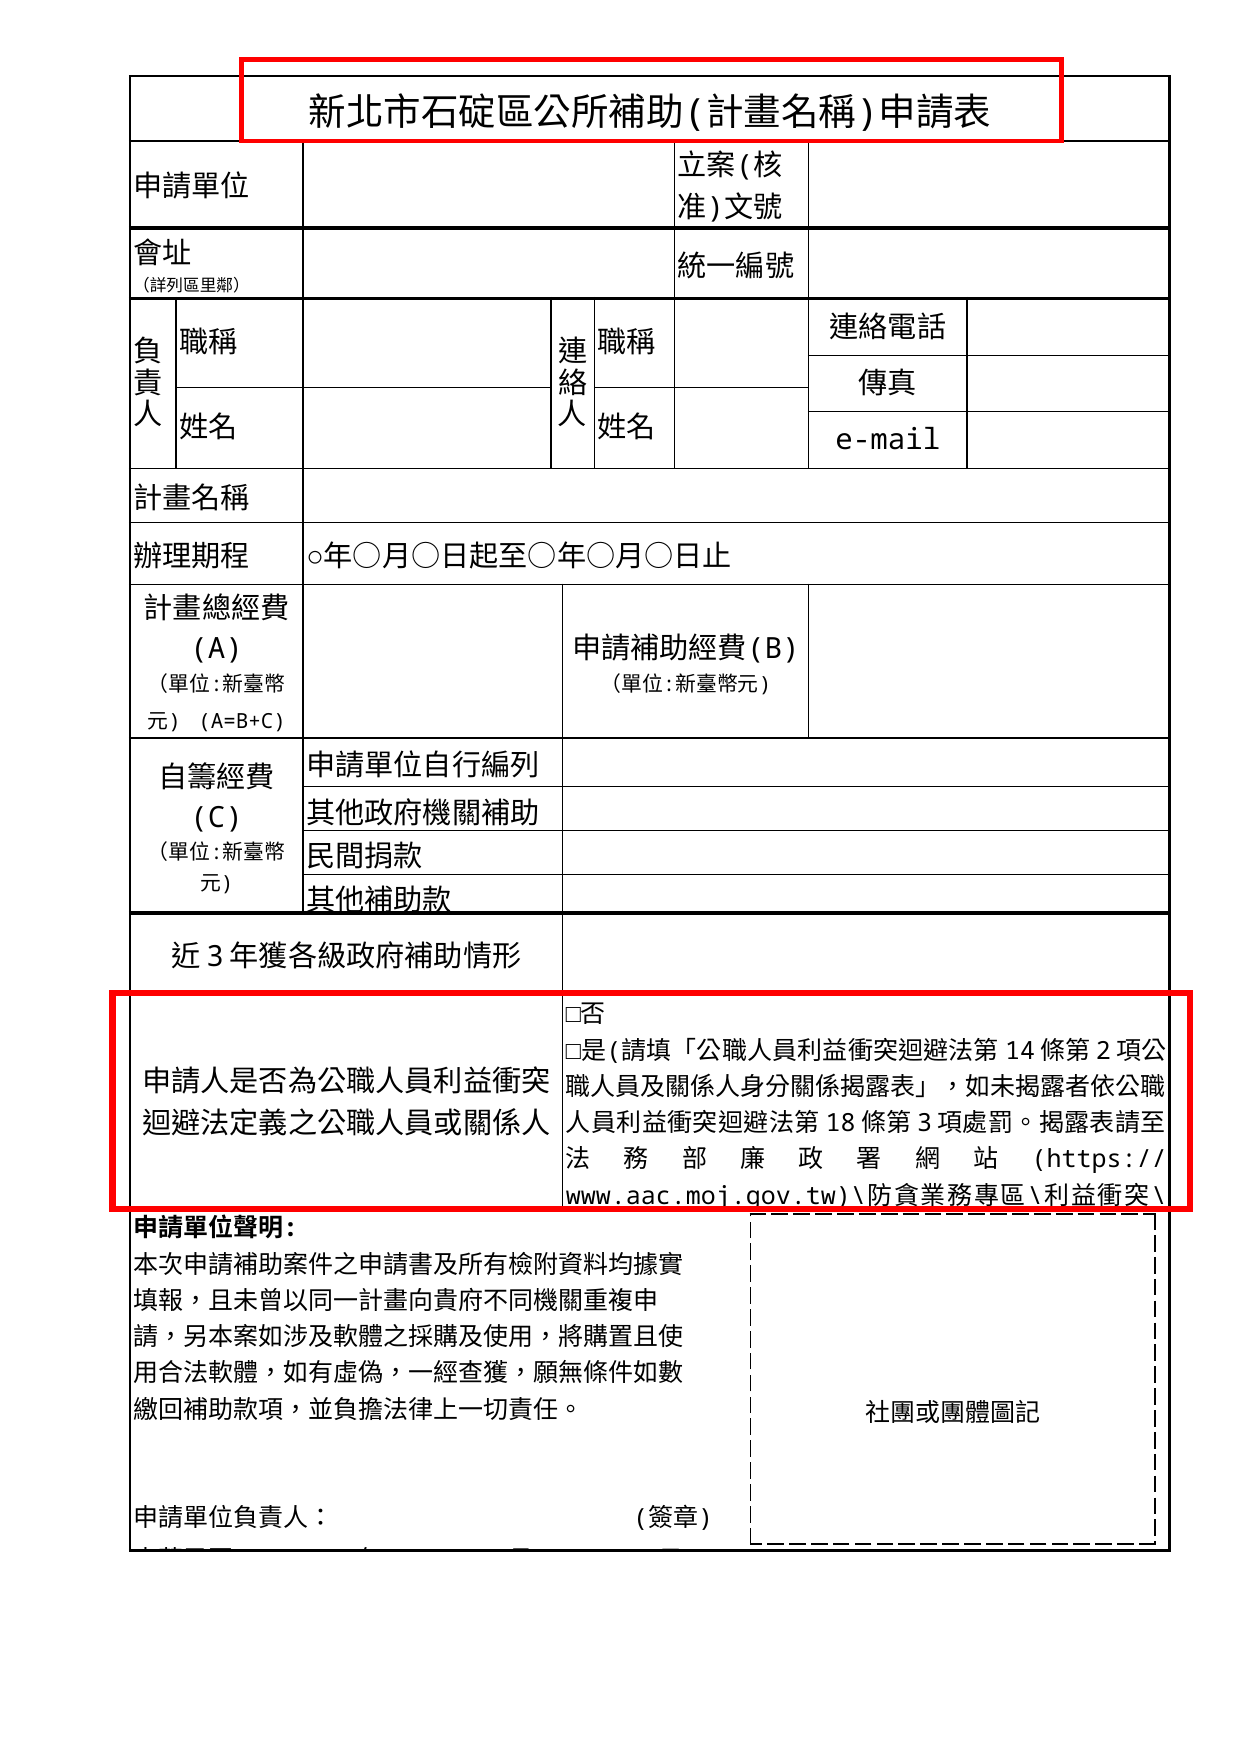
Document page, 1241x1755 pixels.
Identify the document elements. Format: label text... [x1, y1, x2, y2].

table_cell [563, 915, 1168, 990]
table_cell 申請單位聲明: 本次申請補助案件之申請書及所有檢附資料均據實填報，且未曾以同一計畫向貴府不同機關重複申請，另本案如涉及軟體之採購及使用，將購置且使用合法軟體，如有虛偽，一經查獲，願無條件如數繳回補助款項，並負擔法律上一切責任。 申請單位負責人： (簽章) 中華民國 年 月 日 [131, 1212, 1168, 1549]
table_cell 負責人 [131, 300, 175, 467]
table_cell 職稱 [595, 300, 674, 387]
table_cell [304, 300, 550, 387]
table_cell [809, 585, 1168, 737]
table_cell 其他補助款 [304, 875, 562, 911]
table_cell [675, 388, 808, 467]
table_cell e-mail [809, 412, 966, 467]
table_cell 自籌經費(C) （單位:新臺幣元) [131, 739, 302, 911]
table_cell 申請單位自行編列 [304, 739, 562, 786]
table_cell 申請單位 [131, 142, 302, 226]
table_cell [304, 230, 674, 297]
table_cell [304, 469, 1168, 522]
table_cell 連絡人 [552, 300, 594, 467]
table_cell □否 □是(請填「公職人員利益衝突迴避法第14條第2項公職人員及關係人身分關係揭露表」，如未揭露者依公職人員利益衝突迴避法第18條第3項處罰。揭露表請至法務部廉政署網站(https://www.aac.moj.gov.tw)\防貪業務專區\利益衝突\業務宣導項下下載。) [563, 996, 1168, 1206]
table_cell [675, 300, 808, 387]
table_cell 姓名 [595, 388, 674, 467]
table_header [1064, 77, 1168, 140]
table_cell 立案(核准)文號 [675, 143, 808, 226]
table_header 新北市石碇區公所補助(計畫名稱)申請表 [244, 77, 1059, 139]
table_cell [968, 300, 1168, 355]
table_cell [563, 787, 1168, 830]
table_cell 職稱 [177, 300, 302, 387]
table_cell 計畫總經費(A) （單位:新臺幣元) (A=B+C) [131, 585, 302, 737]
table_header [131, 77, 239, 140]
table_cell [304, 388, 550, 467]
table_cell 會址 （詳列區里鄰） [131, 230, 302, 297]
table_cell 其他政府機關補助 [304, 787, 562, 830]
table_cell [563, 875, 1168, 911]
table_cell [563, 831, 1168, 874]
table_cell 傳真 [809, 356, 966, 411]
table_cell [304, 585, 562, 737]
table_cell [304, 143, 674, 226]
table_cell 計畫名稱 [131, 469, 302, 522]
table_cell 統一編號 [675, 230, 808, 297]
table_cell ○年○月○日起至○年○月○日止 [304, 523, 1168, 583]
table_cell [563, 739, 1168, 786]
table_cell 民間捐款 [304, 831, 562, 874]
table_cell 姓名 [177, 388, 302, 467]
table_cell [809, 230, 1168, 297]
table_cell 辦理期程 [131, 523, 302, 583]
table_cell [968, 412, 1168, 467]
table_cell 近3年獲各級政府補助情形 [131, 915, 562, 990]
table_cell [809, 142, 1168, 226]
table_cell 連絡電話 [809, 300, 966, 355]
table_cell 申請補助經費(B) （單位:新臺幣元) [563, 585, 808, 737]
table_cell 申請人是否為公職人員利益衝突迴避法定義之公職人員或關係人 [131, 996, 562, 1206]
table_cell [968, 356, 1168, 411]
